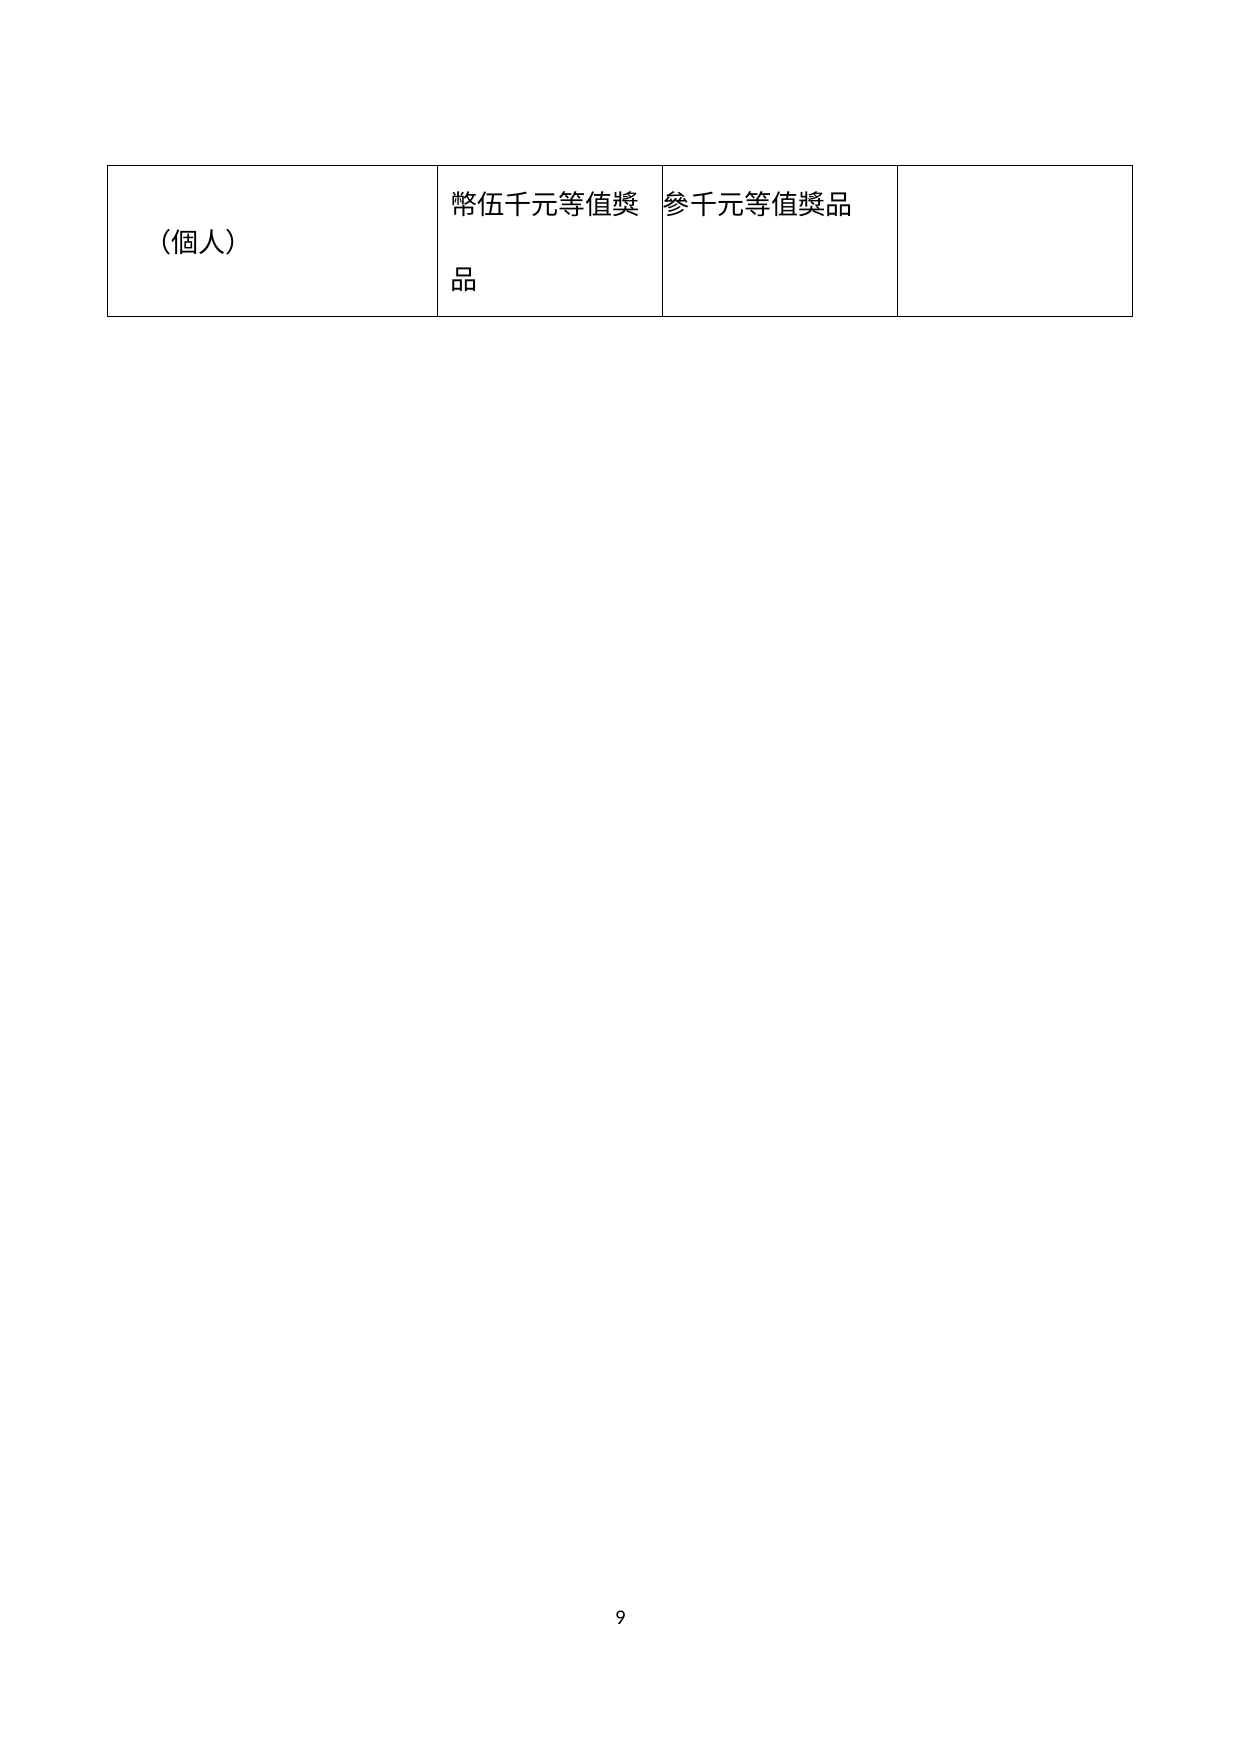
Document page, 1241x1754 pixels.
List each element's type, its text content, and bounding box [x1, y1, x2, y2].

table_cell 參千元等值獎品 [663, 166, 897, 316]
table_cell [898, 166, 1132, 316]
table_cell 幣伍千元等值獎品 [438, 166, 662, 316]
table_cell （個人） [108, 166, 437, 316]
